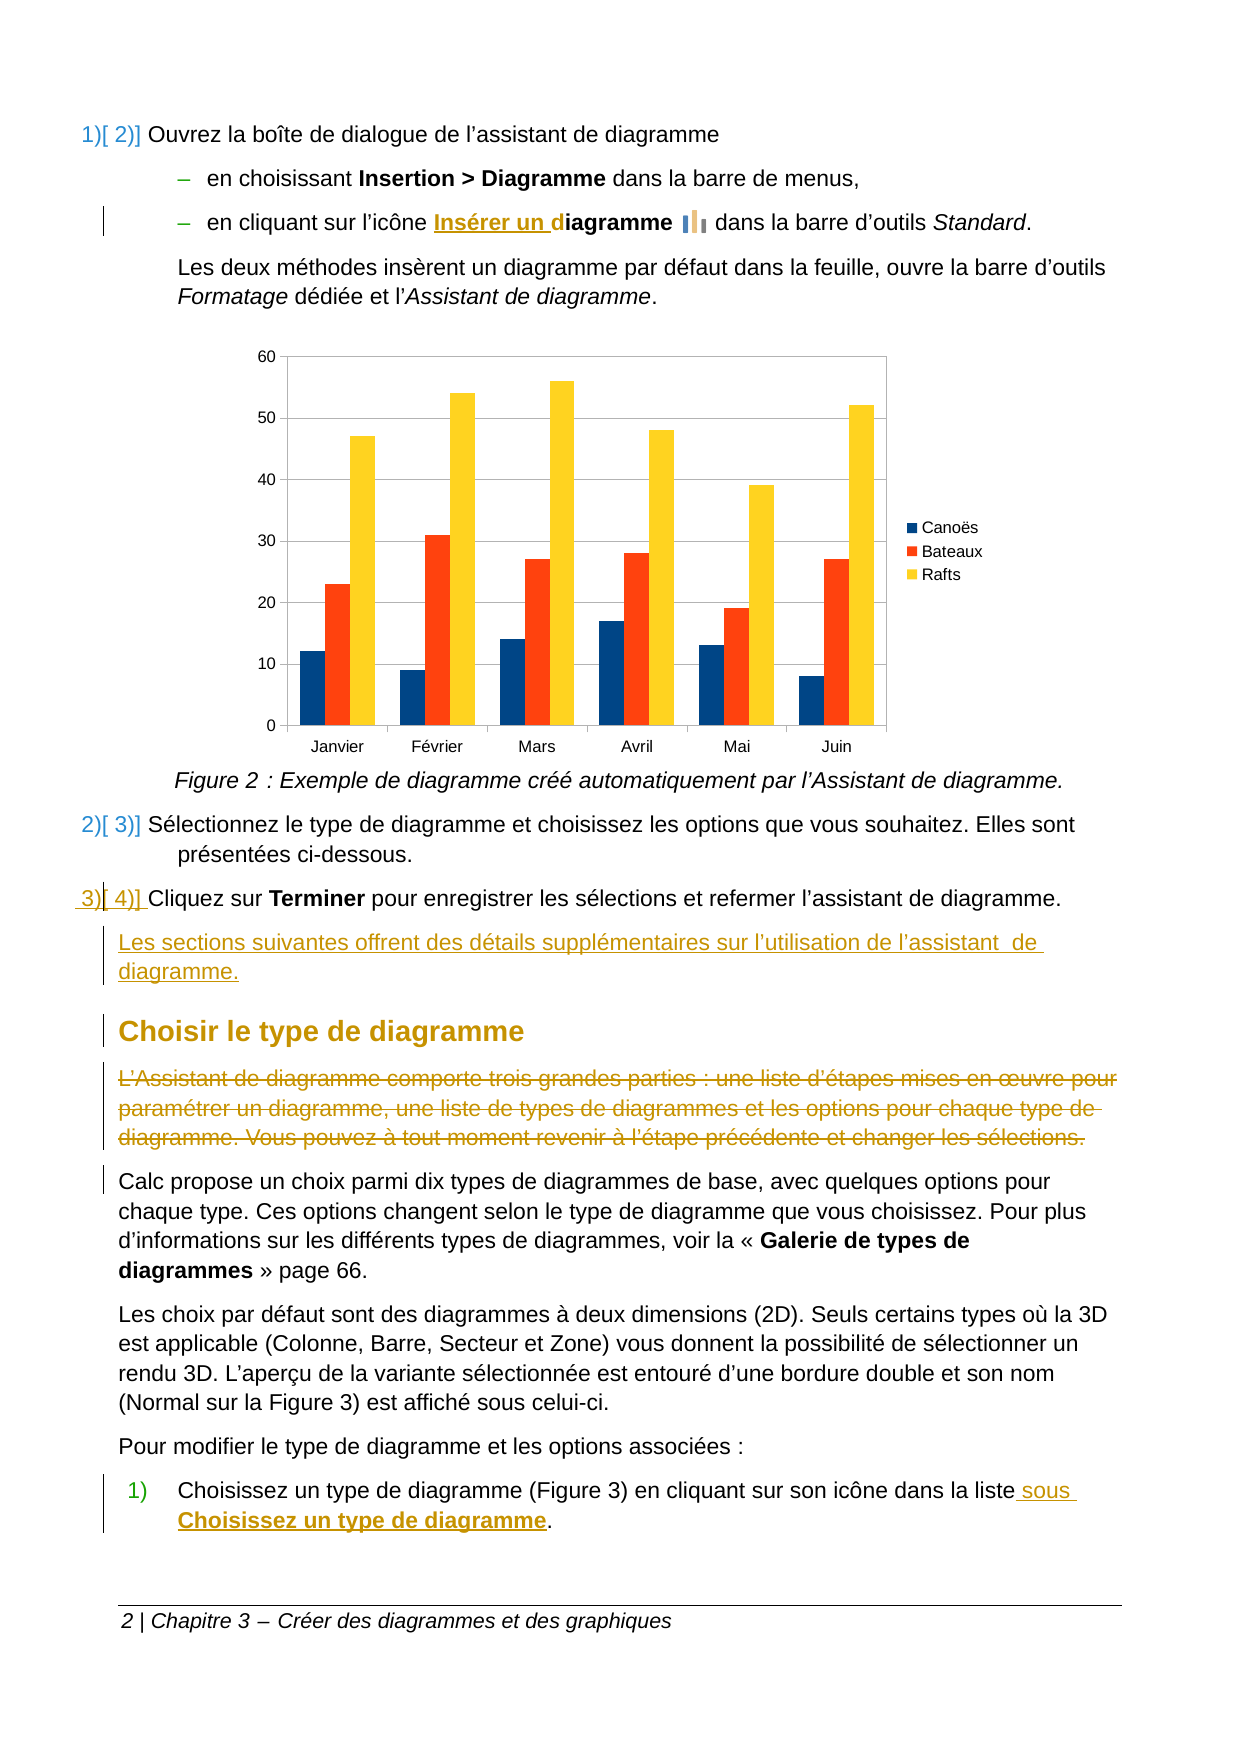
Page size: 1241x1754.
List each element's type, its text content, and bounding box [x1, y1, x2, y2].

list en cliquant sur l’icône Insérer un diagramme [177, 206, 679, 236]
list Cliquez sur Terminer pour enregistrer les sélections et refermer l’assistant de diagramme. [148, 882, 1122, 911]
picture [679, 206, 709, 236]
list Les deux méthodes insèrent un diagramme par défaut dans la feuille, ouvre la barre d’outils Formatage dédiée et l’Assistant de diagramme. [148, 250, 1122, 309]
text Figure 2 : Exemple de diagramme créé automatiquement par l’Assistant de diagramme. [118, 764, 1122, 793]
subtitle Choisir le type de diagramme [118, 1014, 1122, 1047]
list en choisissant Insertion > Diagramme dans la barre de menus, [177, 162, 1122, 192]
list Ouvrez la boîte de dialogue de l’assistant de diagramme [148, 118, 1122, 148]
text Les sections suivantes offrent des détails supplémentaires sur l’utilisation de l’assistant de diagramme. [118, 926, 1122, 985]
list Sélectionnez le type de diagramme et choisissez les options que vous souhaitez. Elles sont présentées ci-dessous. [148, 808, 1122, 867]
text Les choix par défaut sont des diagrammes à deux dimensions (2D). Seuls certains types où la 3D est applicable (Colonne, Barre, Secteur et Zone) vous donnent la possibilité de sélectionner un rendu 3D. L’aperçu de la variante sélectionnée est entouré d’une bordure double et son nom (Normal sur la Figure 3) est affiché sous celui-ci. [118, 1297, 1122, 1415]
list dans la barre d’outils Standard. [709, 206, 1122, 236]
list Choisissez un type de diagramme (Figure 3) en cliquant sur son icône dans la liste sous Choisissez un type de diagramme. [148, 1474, 1122, 1533]
text Pour modifier le type de diagramme et les options associées : [118, 1430, 1122, 1459]
text Calc propose un choix parmi dix types de diagrammes de base, avec quelques options pour chaque type. Ces options changent selon le type de diagramme que vous choisissez. Pour plus d’informations sur les différents types de diagrammes, voir la « Galerie de types de diagrammes » page 66. [118, 1062, 1122, 1150]
